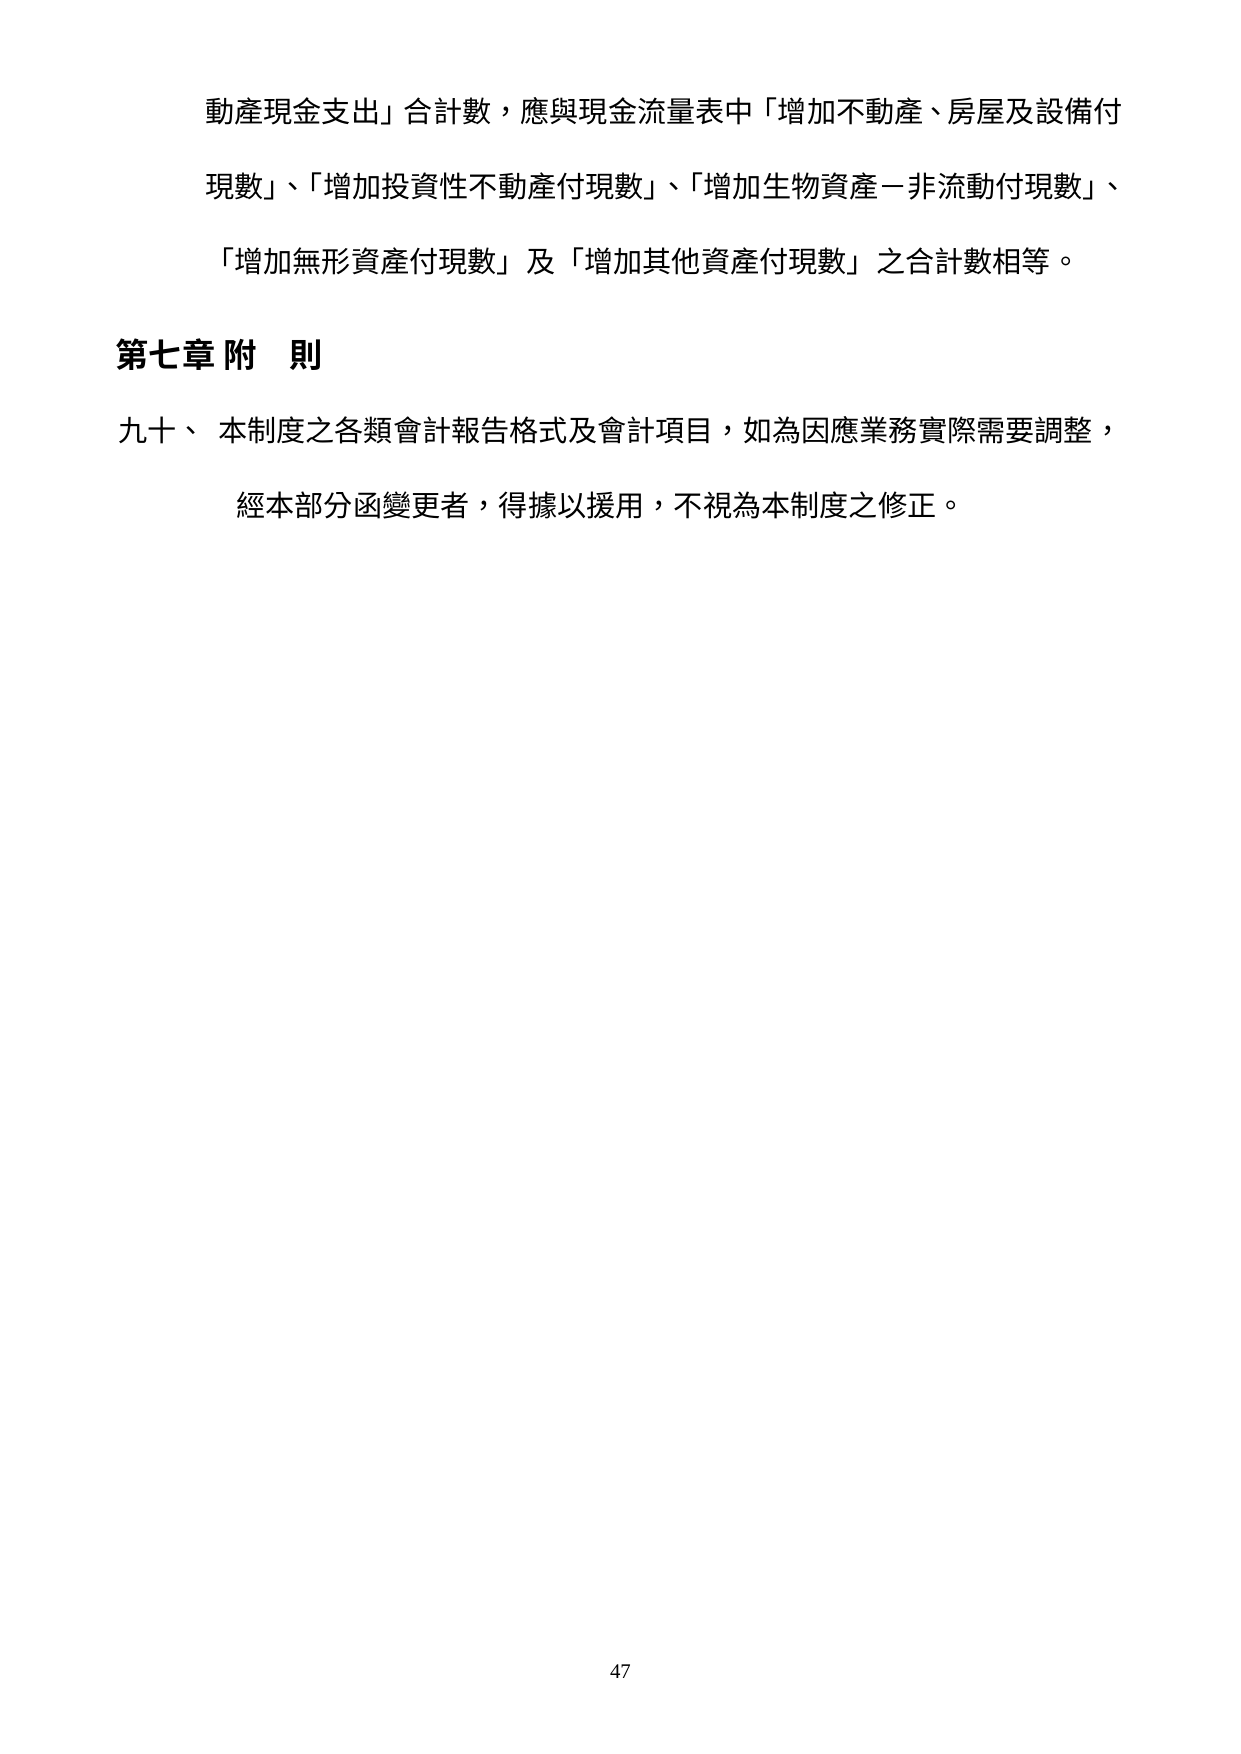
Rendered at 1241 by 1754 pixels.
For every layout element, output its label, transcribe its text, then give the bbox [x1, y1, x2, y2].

text (三)現金收支概況表中「購置動產、無形資產及其他資產現金支出」與「購置不動產現金支出」合計數，應與現金流量表中「增加不動產、房屋及設備付現數」、「增加投資性不動產付現數」、「增加生物資產－非流動付現數」、「增加無形資產付現數」及「增加其他資產付現數」之合計數相等。 [143, 72, 1122, 297]
text 第七章 附 則 [115, 316, 1122, 391]
text 九十、 本制度之各類會計報告格式及會計項目，如為因應業務實際需要調整，經本部分函變更者，得據以援用，不視為本制度之修正。 [118, 391, 1122, 541]
